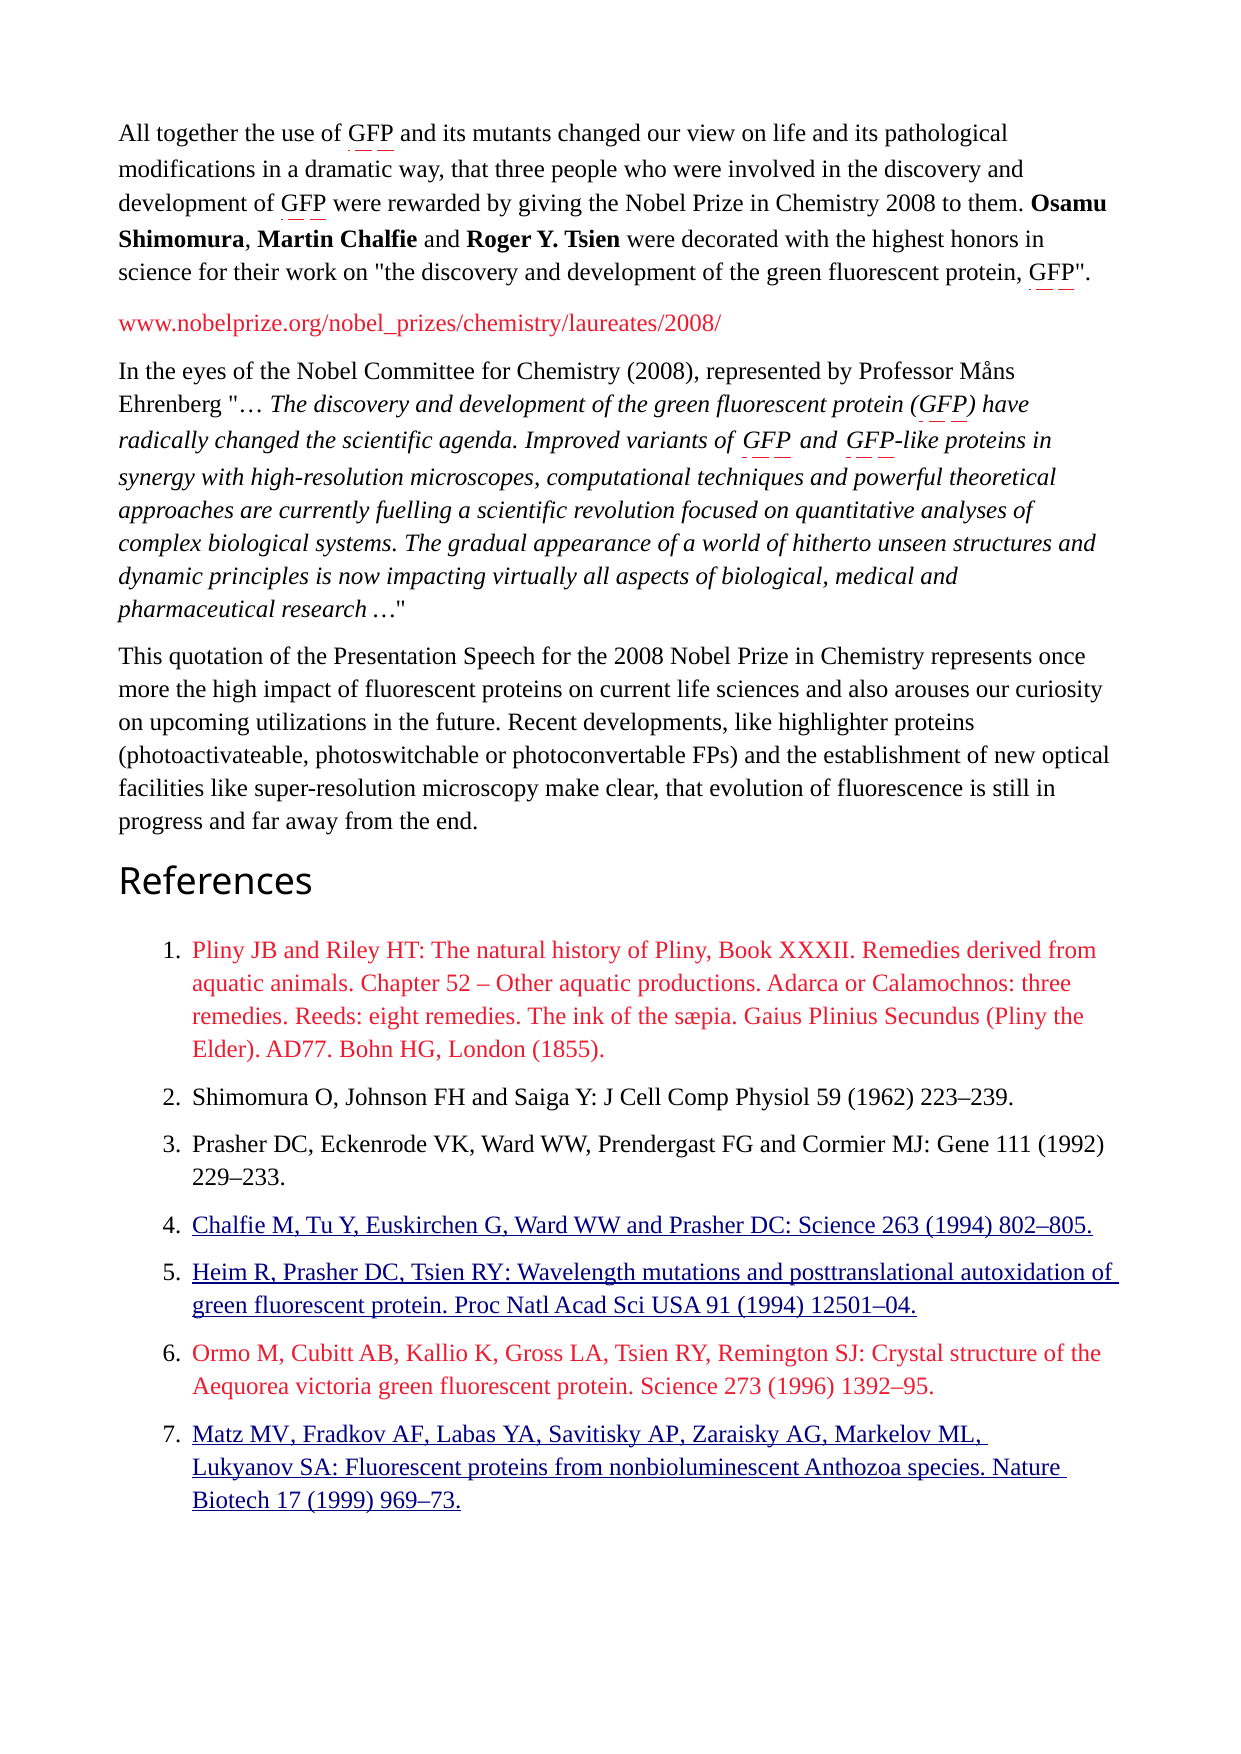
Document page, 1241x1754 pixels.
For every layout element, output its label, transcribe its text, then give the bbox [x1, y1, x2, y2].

list Pliny JB and Riley HT: The natural history of Pliny, Book XXXII. Remedies derived from aquatic animals. Chapter 52 – Other aquatic productions. Adarca or Calamochnos: three remedies. Reeds: eight remedies. The ink of the sæpia. Gaius Plinius Secundus (Pliny the Elder). AD77. Bohn HG, London (1855). [162, 935, 1122, 1063]
subtitle References [118, 854, 1122, 905]
list Shimomura O, Johnson FH and Saiga Y: J Cell Comp Physiol 59 (1962) 223–239. [162, 1082, 1122, 1110]
list Heim R, Prasher DC, Tsien RY: Wavelength mutations and posttranslational autoxidation of green fluorescent protein. Proc Natl Acad Sci USA 91 (1994) 12501–04. [162, 1257, 1122, 1319]
list Ormo M, Cubitt AB, Kallio K, Gross LA, Tsien RY, Remington SJ: Crystal structure of the Aequorea victoria green fluorescent protein. Science 273 (1996) 1392–95. [162, 1338, 1122, 1400]
text All together the use of GFP and its mutants changed our view on life and its pathological modifications in a dramatic way, that three people who were involved in the discovery and development of GFP were rewarded by giving the Nobel Prize in Chemistry 2008 to them. Osamu Shimomura, Martin Chalfie and Roger Y. Tsien were decorated with the highest honors in science for their work on "the discovery and development of the green fluorescent protein, GFP". [118, 118, 1122, 289]
text In the eyes of the Nobel Committee for Chemistry (2008), represented by Professor Måns Ehrenberg "… The discovery and development of the green fluorescent protein (GFP) have radically changed the scientific agenda. Improved variants of GFP and GFP-like proteins in synergy with high-resolution microscopes, computational techniques and powerful theoretical approaches are currently fuelling a scientific revolution focused on quantitative analyses of complex biological systems. The gradual appearance of a world of hitherto unseen structures and dynamic principles is now impacting virtually all aspects of biological, medical and pharmaceutical research …" [118, 356, 1122, 622]
list Prasher DC, Eckenrode VK, Ward WW, Prendergast FG and Cormier MJ: Gene 111 (1992) 229–233. [162, 1129, 1122, 1191]
text This quotation of the Presentation Speech for the 2008 Nobel Prize in Chemistry represents once more the high impact of fluorescent proteins on current life sciences and also arouses our curiosity on upcoming utilizations in the future. Recent developments, like highlighter proteins (photoactivateable, photoswitchable or photoconvertable FPs) and the establishment of new optical facilities like super-resolution microscopy make clear, that evolution of fluorescence is still in progress and far away from the end. [118, 641, 1122, 835]
list Matz MV, Fradkov AF, Labas YA, Savitisky AP, Zaraisky AG, Markelov ML, Lukyanov SA: Fluorescent proteins from nonbioluminescent Anthozoa species. Nature Biotech 17 (1999) 969–73. [162, 1419, 1122, 1513]
list Chalfie M, Tu Y, Euskirchen G, Ward WW and Prasher DC: Science 263 (1994) 802–805. [162, 1210, 1122, 1239]
text www.nobelprize.org/nobel_prizes/chemistry/laureates/2008/ [118, 308, 1122, 337]
